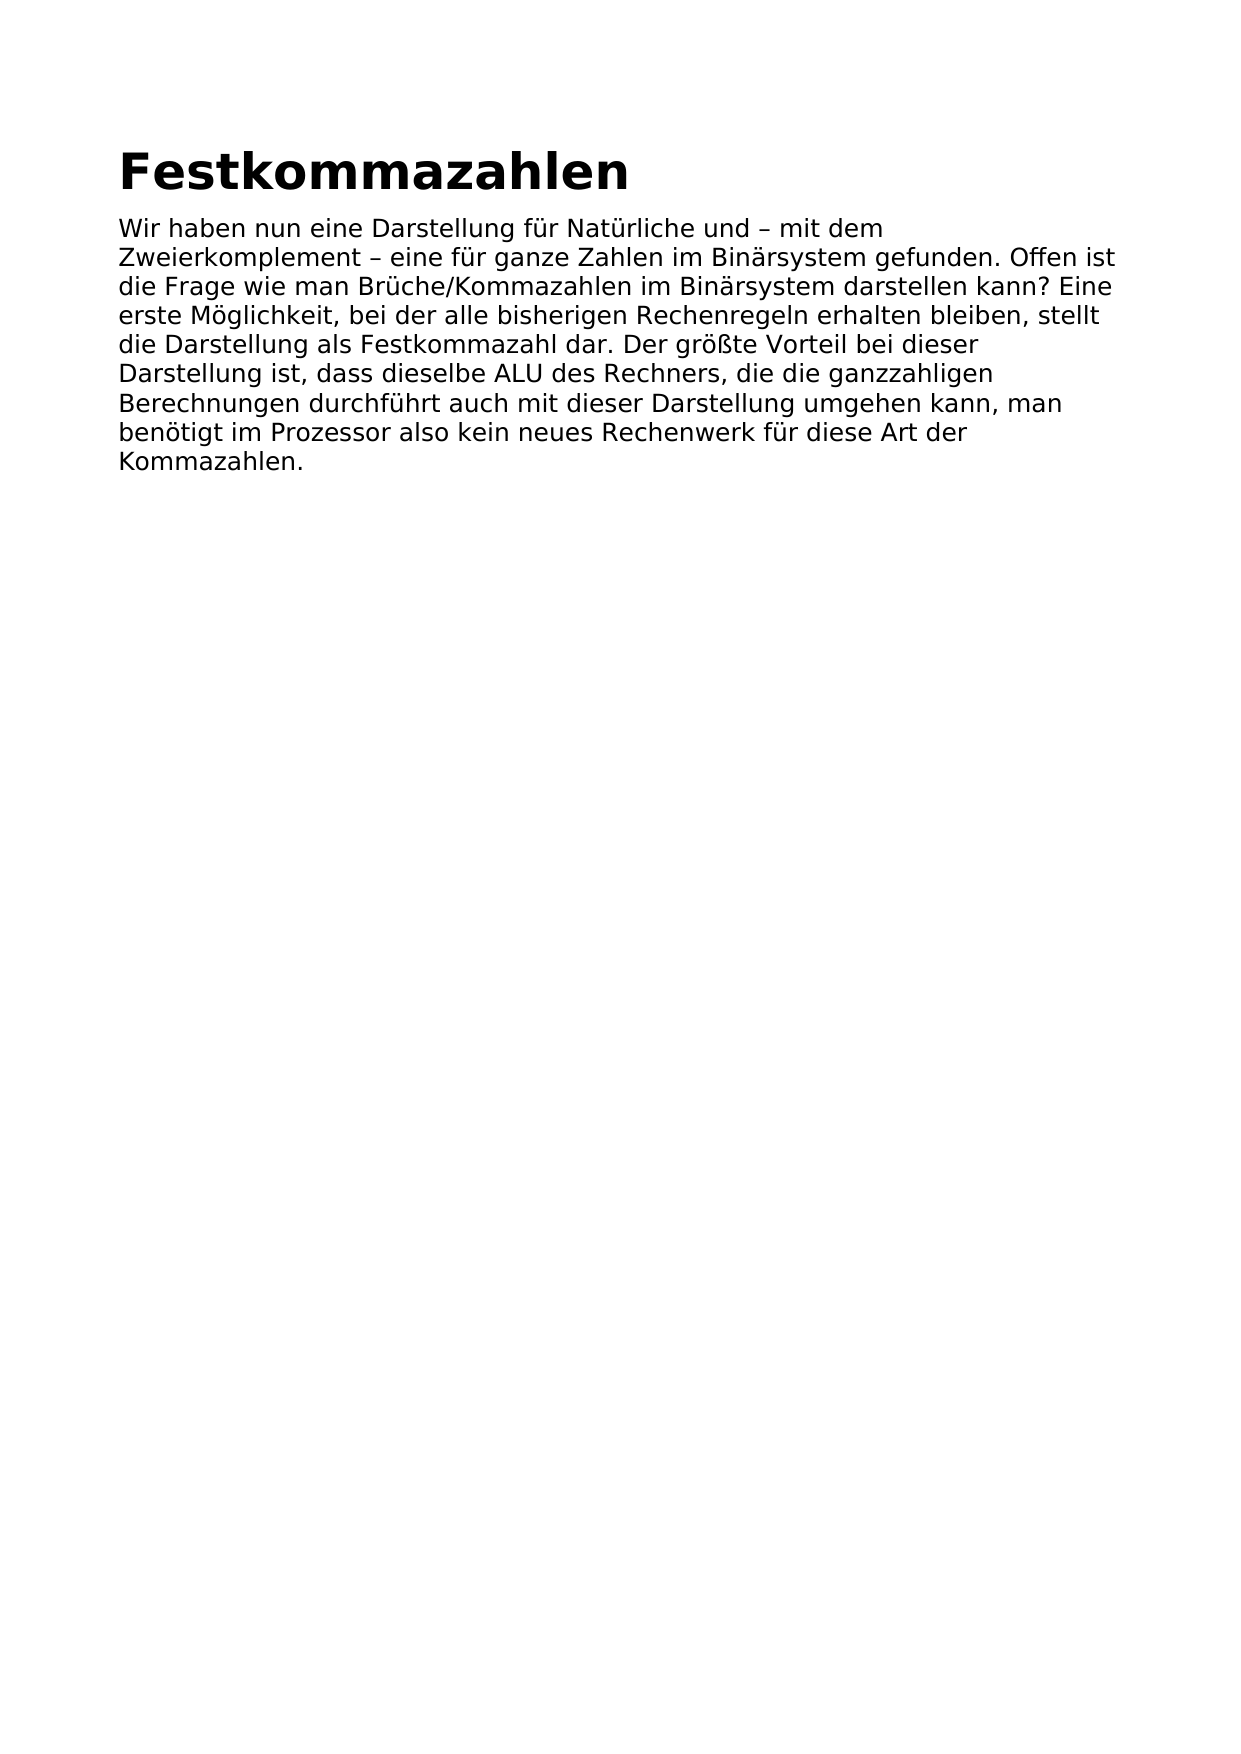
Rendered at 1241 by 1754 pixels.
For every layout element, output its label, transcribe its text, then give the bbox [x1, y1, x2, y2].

text Wir haben nun eine Darstellung für Natürliche und – mit dem Zweierkomplement – eine für ganze Zahlen im Binärsystem gefunden. Offen ist die Frage wie man Brüche/Kommazahlen im Binärsystem darstellen kann? Eine erste Möglichkeit, bei der alle bisherigen Rechenregeln erhalten bleiben, stellt die Darstellung als Festkommazahl dar. Der größte Vorteil bei dieser Darstellung ist, dass dieselbe ALU des Rechners, die die ganzzahligen Berechnungen durchführt auch mit dieser Darstellung umgehen kann, man benötigt im Prozessor also kein neues Rechenwerk für diese Art der Kommazahlen. [118, 214, 1122, 476]
subtitle Festkommazahlen [118, 143, 1122, 201]
